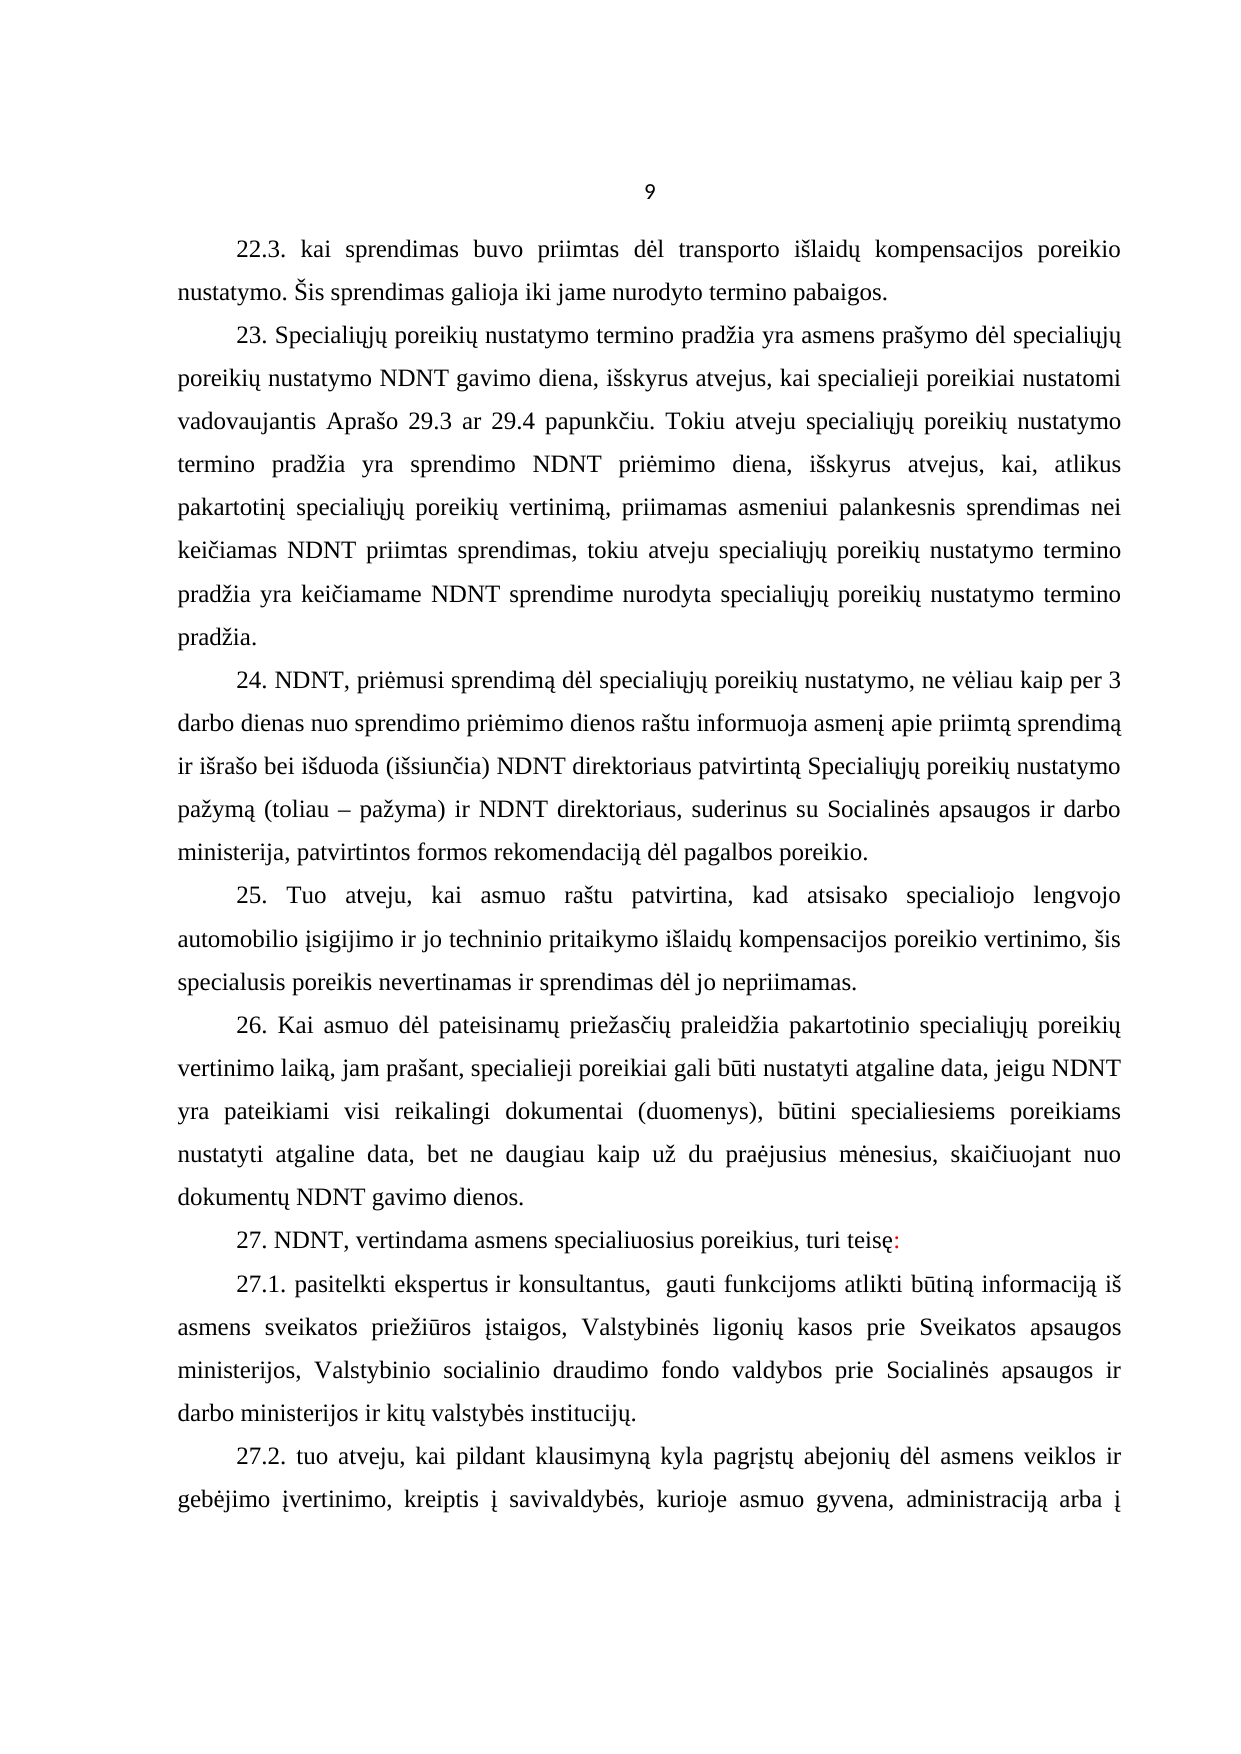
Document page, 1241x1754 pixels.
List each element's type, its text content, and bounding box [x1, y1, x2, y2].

text 27.1. pasitelkti ekspertus ir konsultantus, gauti funkcijoms atlikti būtiną informaciją iš asmens sveikatos priežiūros įstaigos, Valstybinės ligonių kasos prie Sveikatos apsaugos ministerijos, Valstybinio socialinio draudimo fondo valdybos prie Socialinės apsaugos ir darbo ministerijos ir kitų valstybės institucijų. [177, 1269, 1122, 1427]
text 24. NDNT, priėmusi sprendimą dėl specialiųjų poreikių nustatymo, ne vėliau kaip per 3 darbo dienas nuo sprendimo priėmimo dienos raštu informuoja asmenį apie priimtą sprendimą ir išrašo bei išduoda (išsiunčia) NDNT direktoriaus patvirtintą Specialiųjų poreikių nustatymo pažymą (toliau – pažyma) ir NDNT direktoriaus, suderinus su Socialinės apsaugos ir darbo ministerija, patvirtintos formos rekomendaciją dėl pagalbos poreikio. [177, 665, 1122, 866]
text 27.2. tuo atveju, kai pildant klausimyną kyla pagrįstų abejonių dėl asmens veiklos ir gebėjimo įvertinimo, kreiptis į savivaldybės, kurioje asmuo gyvena, administraciją arba į [177, 1441, 1122, 1513]
text 23. Specialiųjų poreikių nustatymo termino pradžia yra asmens prašymo dėl specialiųjų poreikių nustatymo NDNT gavimo diena, išskyrus atvejus, kai specialieji poreikiai nustatomi vadovaujantis Aprašo 29.3 ar 29.4 papunkčiu. Tokiu atveju specialiųjų poreikių nustatymo termino pradžia yra sprendimo NDNT priėmimo diena, išskyrus atvejus, kai, atlikus pakartotinį specialiųjų poreikių vertinimą, priimamas asmeniui palankesnis sprendimas nei keičiamas NDNT priimtas sprendimas, tokiu atveju specialiųjų poreikių nustatymo termino pradžia yra keičiamame NDNT sprendime nurodyta specialiųjų poreikių nustatymo termino pradžia. [177, 320, 1122, 651]
text 22.3. kai sprendimas buvo priimtas dėl transporto išlaidų kompensacijos poreikio nustatymo. Šis sprendimas galioja iki jame nurodyto termino pabaigos. [177, 234, 1122, 306]
text 27. NDNT, vertindama asmens specialiuosius poreikius, turi teisę: [177, 1226, 1122, 1254]
text 25. Tuo atveju, kai asmuo raštu patvirtina, kad atsisako specialiojo lengvojo automobilio įsigijimo ir jo techninio pritaikymo išlaidų kompensacijos poreikio vertinimo, šis specialusis poreikis nevertinamas ir sprendimas dėl jo nepriimamas. [177, 881, 1122, 996]
text 26. Kai asmuo dėl pateisinamų priežasčių praleidžia pakartotinio specialiųjų poreikių vertinimo laiką, jam prašant, specialieji poreikiai gali būti nustatyti atgaline data, jeigu NDNT yra pateikiami visi reikalingi dokumentai (duomenys), būtini specialiesiems poreikiams nustatyti atgaline data, bet ne daugiau kaip už du praėjusius mėnesius, skaičiuojant nuo dokumentų NDNT gavimo dienos. [177, 1010, 1122, 1211]
